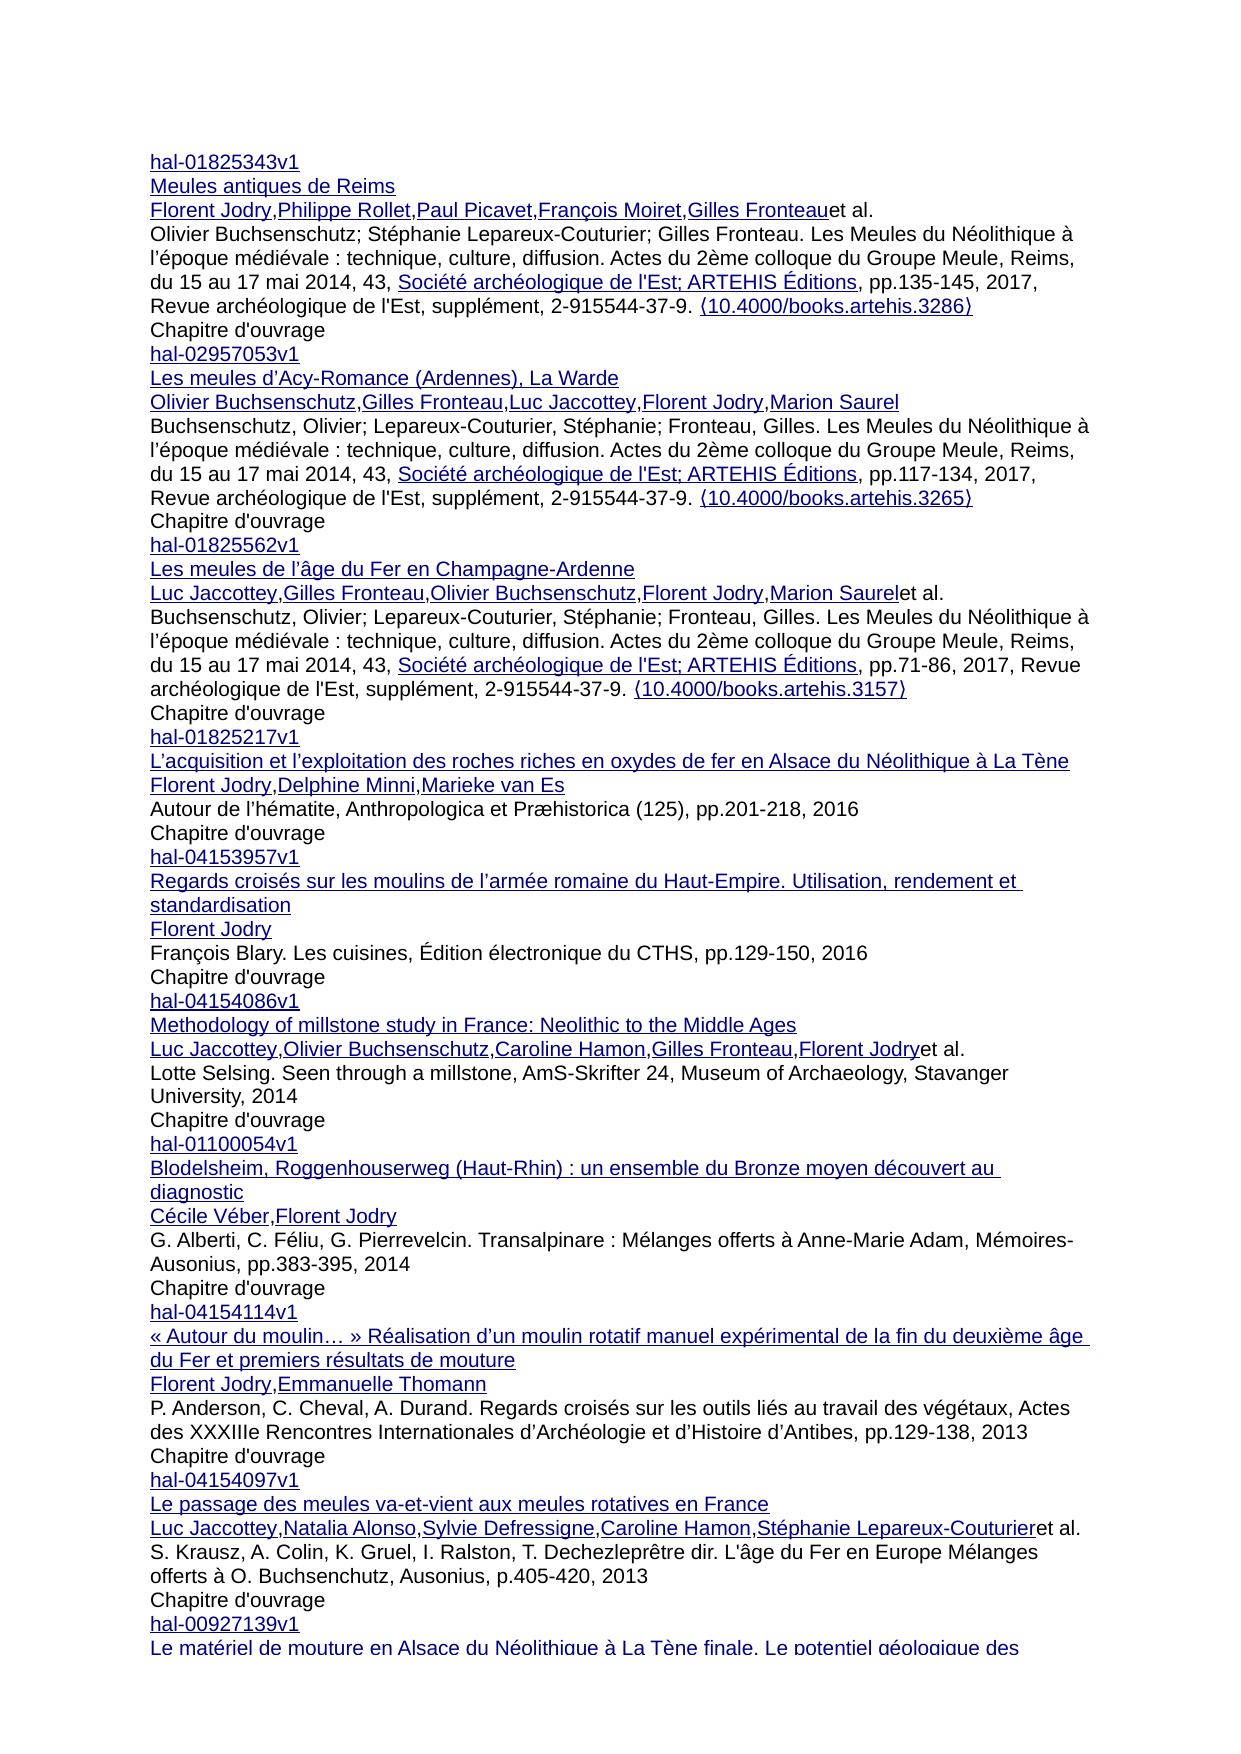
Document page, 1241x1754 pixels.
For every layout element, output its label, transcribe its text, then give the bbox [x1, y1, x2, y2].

table_cell Les meules d’Acy-Romance (Ardennes), La Warde Olivier Buchsenschutz,Gilles Fronteau,Luc Jaccottey,Florent Jodry,Marion Saurel Buchsenschutz, Olivier; Lepareux-Couturier, Stéphanie; Fronteau, Gilles. Les Meules du Néolithique à l’époque médiévale : technique, culture, diffusion. Actes du 2ème colloque du Groupe Meule, Reims, du 15 au 17 mai 2014, 43, Société archéologique de l'Est; ARTEHIS Éditions, pp.117-134, 2017, Revue archéologique de l'Est, supplément, 2-915544-37-9. ⟨10.4000/books.artehis.3265⟩ Chapitre d'ouvrage hal-01825562v1 [150, 366, 1090, 557]
table_cell Meules antiques de Reims Florent Jodry,Philippe Rollet,Paul Picavet,François Moiret,Gilles Fronteauet al. Olivier Buchsenschutz; Stéphanie Lepareux-Couturier; Gilles Fronteau. Les Meules du Néolithique à l’époque médiévale : technique, culture, diffusion. Actes du 2ème colloque du Groupe Meule, Reims, du 15 au 17 mai 2014, 43, Société archéologique de l'Est; ARTEHIS Éditions, pp.135-145, 2017, Revue archéologique de l'Est, supplément, 2-915544-37-9. ⟨10.4000/books.artehis.3286⟩ Chapitre d'ouvrage hal-02957053v1 [150, 174, 1090, 366]
table_cell Regards croisés sur les moulins de l’armée romaine du Haut-Empire. Utilisation, rendement et standardisation Florent Jodry François Blary. Les cuisines, Édition électronique du CTHS, pp.129-150, 2016 Chapitre d'ouvrage hal-04154086v1 [150, 869, 1090, 1012]
table_cell L’acquisition et l’exploitation des roches riches en oxydes de fer en Alsace du Néolithique à La Tène Florent Jodry,Delphine Minni,Marieke van Es Autour de l’hématite, Anthropologica et Præhistorica (125), pp.201-218, 2016 Chapitre d'ouvrage hal-04153957v1 [150, 749, 1090, 869]
table_cell Blodelsheim, Roggenhouserweg (Haut-Rhin) : un ensemble du Bronze moyen découvert au diagnostic Cécile Véber,Florent Jodry G. Alberti, C. Féliu, G. Pierrevelcin. Transalpinare : Mélanges offerts à Anne-Marie Adam, Mémoires-Ausonius, pp.383-395, 2014 Chapitre d'ouvrage hal-04154114v1 [150, 1156, 1090, 1324]
table_cell Le matériel de mouture en Alsace du Néolithique à La Tène finale. Le potentiel géologique des [150, 1635, 1090, 1655]
table_cell Methodology of millstone study in France: Neolithic to the Middle Ages Luc Jaccottey,Olivier Buchsenschutz,Caroline Hamon,Gilles Fronteau,Florent Jodryet al. Lotte Selsing. Seen through a millstone, AmS-Skrifter 24, Museum of Archaeology, Stavanger University, 2014 Chapitre d'ouvrage hal-01100054v1 [150, 1013, 1090, 1156]
table_cell « Autour du moulin… » Réalisation d’un moulin rotatif manuel expérimental de la fin du deuxième âge [150, 1324, 1090, 1345]
table_cell du Fer et premiers résultats de mouture Florent Jodry,Emmanuelle Thomann P. Anderson, C. Cheval, A. Durand. Regards croisés sur les outils liés au travail des végétaux, Actes des XXXIIIe Rencontres Internationales d’Archéologie et d’Histoire d’Antibes, pp.129-138, 2013 Chapitre d'ouvrage hal-04154097v1 [150, 1346, 1090, 1492]
table_cell Les meules de l’âge du Fer en Champagne-Ardenne Luc Jaccottey,Gilles Fronteau,Olivier Buchsenschutz,Florent Jodry,Marion Saurelet al. Buchsenschutz, Olivier; Lepareux-Couturier, Stéphanie; Fronteau, Gilles. Les Meules du Néolithique à l’époque médiévale : technique, culture, diffusion. Actes du 2ème colloque du Groupe Meule, Reims, du 15 au 17 mai 2014, 43, Société archéologique de l'Est; ARTEHIS Éditions, pp.71-86, 2017, Revue archéologique de l'Est, supplément, 2-915544-37-9. ⟨10.4000/books.artehis.3157⟩ Chapitre d'ouvrage hal-01825217v1 [150, 557, 1090, 749]
table_cell hal-01825343v1 [150, 150, 1090, 174]
table_cell Le passage des meules va-et-vient aux meules rotatives en France Luc Jaccottey,Natalia Alonso,Sylvie Defressigne,Caroline Hamon,Stéphanie Lepareux-Couturieret al. S. Krausz, A. Colin, K. Gruel, I. Ralston, T. Dechezleprêtre dir. L'âge du Fer en Europe Mélanges offerts à O. Buchsenchutz, Ausonius, p.405-420, 2013 Chapitre d'ouvrage hal-00927139v1 [150, 1492, 1090, 1635]
